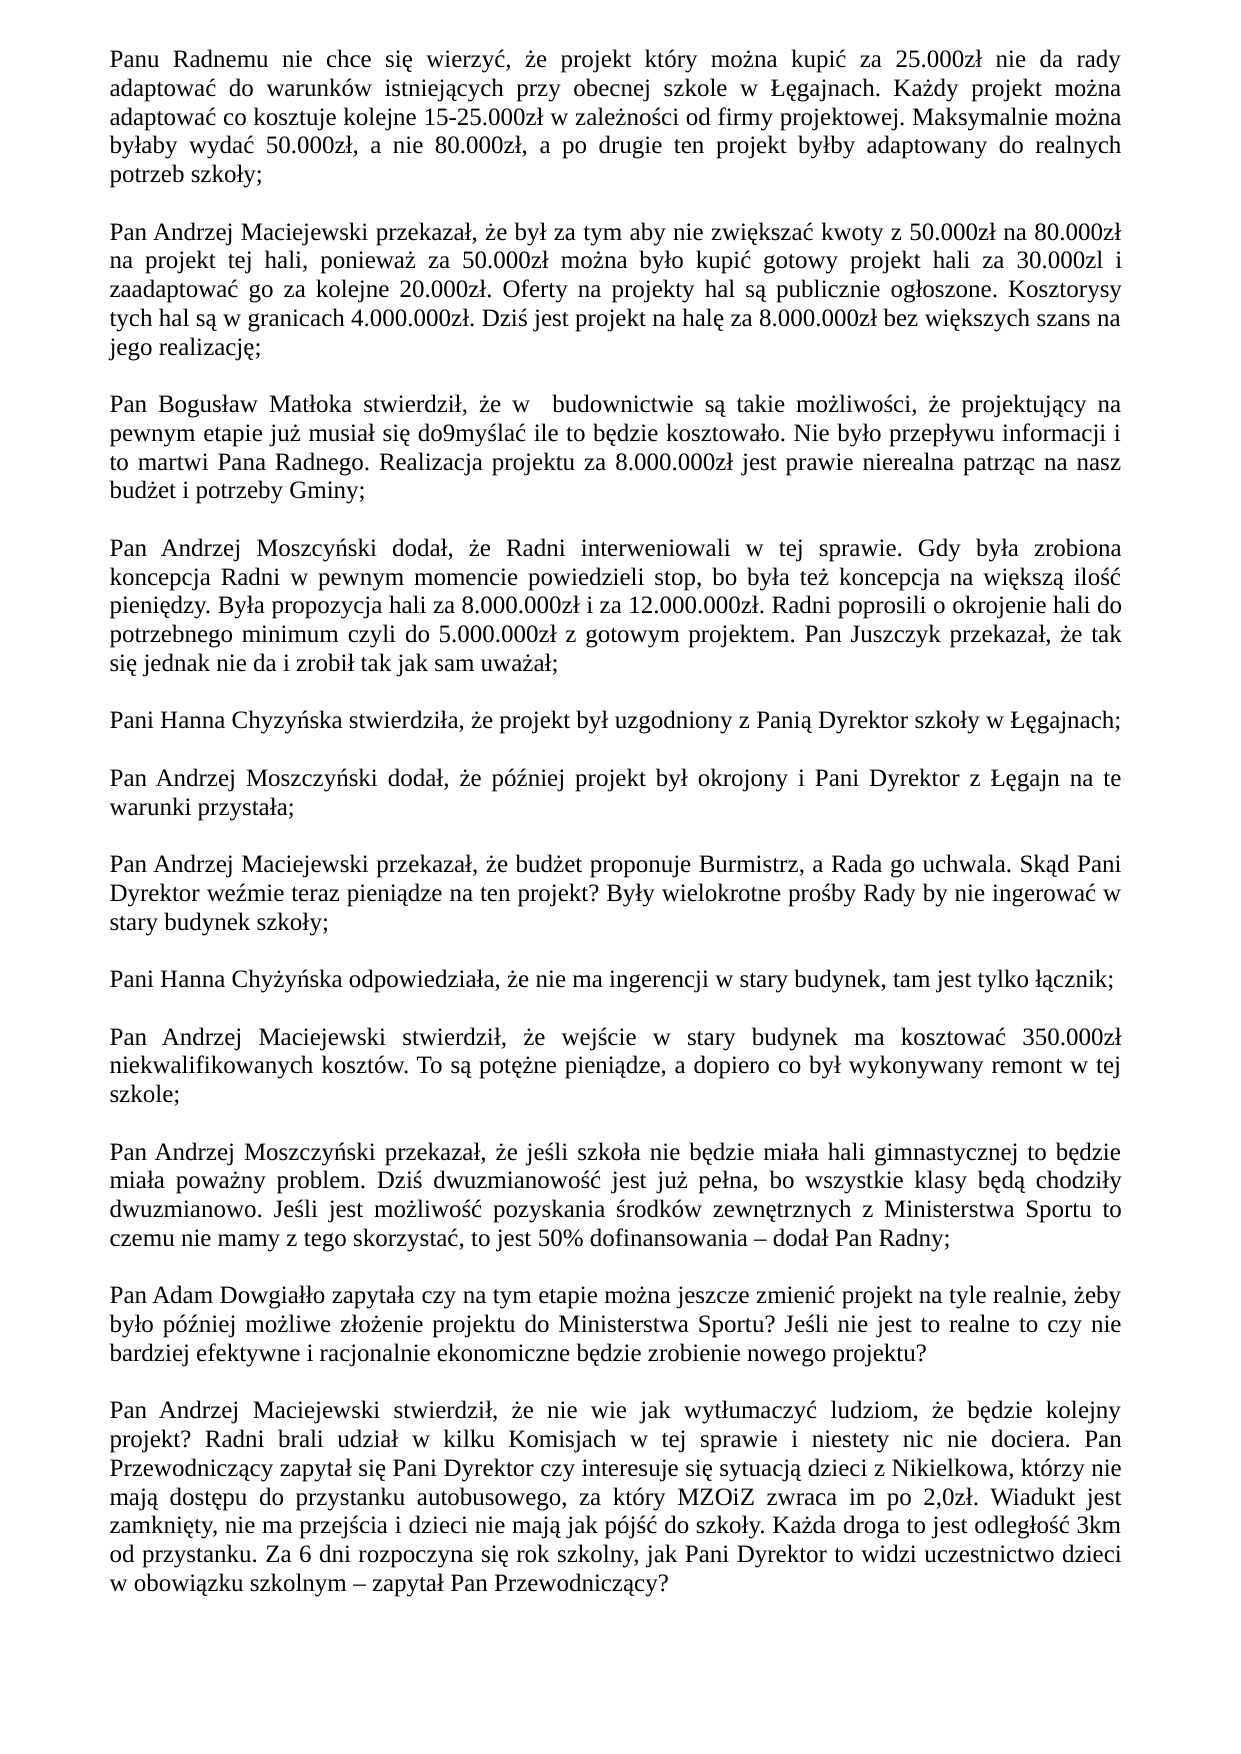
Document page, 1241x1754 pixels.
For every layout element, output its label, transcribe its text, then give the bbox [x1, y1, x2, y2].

text Pan Andrzej Moszczyński przekazał, że jeśli szkoła nie będzie miała hali gimnastycznej to będzie miała poważny problem. Dziś dwuzmianowość jest już pełna, bo wszystkie klasy będą chodziły dwuzmianowo. Jeśli jest możliwość pozyskania środków zewnętrznych z Ministerstwa Sportu to czemu nie mamy z tego skorzystać, to jest 50% dofinansowania – dodał Pan Radny; [109, 1137, 1123, 1252]
text Pan Andrzej Maciejewski stwierdził, że wejście w stary budynek ma kosztować 350.000zł niekwalifikowanych kosztów. To są potężne pieniądze, a dopiero co był wykonywany remont w tej szkole; [109, 1022, 1123, 1108]
text Pan Andrzej Maciejewski przekazał, że budżet proponuje Burmistrz, a Rada go uchwala. Skąd Pani Dyrektor weźmie teraz pieniądze na ten projekt? Były wielokrotne prośby Rady by nie ingerować w stary budynek szkoły; [109, 849, 1123, 936]
text Pan Andrzej Moszczyński dodał, że później projekt był okrojony i Pani Dyrektor z Łęgajn na te warunki przystała; [109, 763, 1123, 821]
text Pan Bogusław Matłoka stwierdził, że w budownictwie są takie możliwości, że projektujący na pewnym etapie już musiał się do9myślać ile to będzie kosztowało. Nie było przepływu informacji i to martwi Pana Radnego. Realizacja projektu za 8.000.000zł jest prawie nierealna patrząc na nasz budżet i potrzeby Gminy; [109, 389, 1123, 504]
text Pan Andrzej Maciejewski stwierdził, że nie wie jak wytłumaczyć ludziom, że będzie kolejny projekt? Radni brali udział w kilku Komisjach w tej sprawie i niestety nic nie dociera. Pan Przewodniczący zapytał się Pani Dyrektor czy interesuje się sytuacją dzieci z Nikielkowa, którzy nie mają dostępu do przystanku autobusowego, za który MZOiZ zwraca im po 2,0zł. Wiadukt jest zamknięty, nie ma przejścia i dzieci nie mają jak pójść do szkoły. Każda droga to jest odległość 3km od przystanku. Za 6 dni rozpoczyna się rok szkolny, jak Pani Dyrektor to widzi uczestnictwo dzieci w obowiązku szkolnym – zapytał Pan Przewodniczący? [109, 1396, 1123, 1597]
text Pan Adam Dowgiałło zapytała czy na tym etapie można jeszcze zmienić projekt na tyle realnie, żeby było później możliwe złożenie projektu do Ministerstwa Sportu? Jeśli nie jest to realne to czy nie bardziej efektywne i racjonalnie ekonomiczne będzie zrobienie nowego projektu? [109, 1281, 1123, 1367]
text Pani Hanna Chyżyńska odpowiedziała, że nie ma ingerencji w stary budynek, tam jest tylko łącznik; [109, 964, 1123, 993]
text Pan Andrzej Maciejewski przekazał, że był za tym aby nie zwiększać kwoty z 50.000zł na 80.000zł na projekt tej hali, ponieważ za 50.000zł można było kupić gotowy projekt hali za 30.000zl i zaadaptować go za kolejne 20.000zł. Oferty na projekty hal są publicznie ogłoszone. Kosztorysy tych hal są w granicach 4.000.000zł. Dziś jest projekt na halę za 8.000.000zł bez większych szans na jego realizację; [109, 217, 1123, 361]
text Pan Andrzej Moszcyński dodał, że Radni interweniowali w tej sprawie. Gdy była zrobiona koncepcja Radni w pewnym momencie powiedzieli stop, bo była też koncepcja na większą ilość pieniędzy. Była propozycja hali za 8.000.000zł i za 12.000.000zł. Radni poprosili o okrojenie hali do potrzebnego minimum czyli do 5.000.000zł z gotowym projektem. Pan Juszczyk przekazał, że tak się jednak nie da i zrobił tak jak sam uważał; [109, 533, 1123, 677]
text Pani Hanna Chyzyńska stwierdziła, że projekt był uzgodniony z Panią Dyrektor szkoły w Łęgajnach; [109, 706, 1123, 734]
text Panu Radnemu nie chce się wierzyć, że projekt który można kupić za 25.000zł nie da rady adaptować do warunków istniejących przy obecnej szkole w Łęgajnach. Każdy projekt można adaptować co kosztuje kolejne 15-25.000zł w zależności od firmy projektowej. Maksymalnie można byłaby wydać 50.000zł, a nie 80.000zł, a po drugie ten projekt byłby adaptowany do realnych potrzeb szkoły; [109, 44, 1123, 188]
